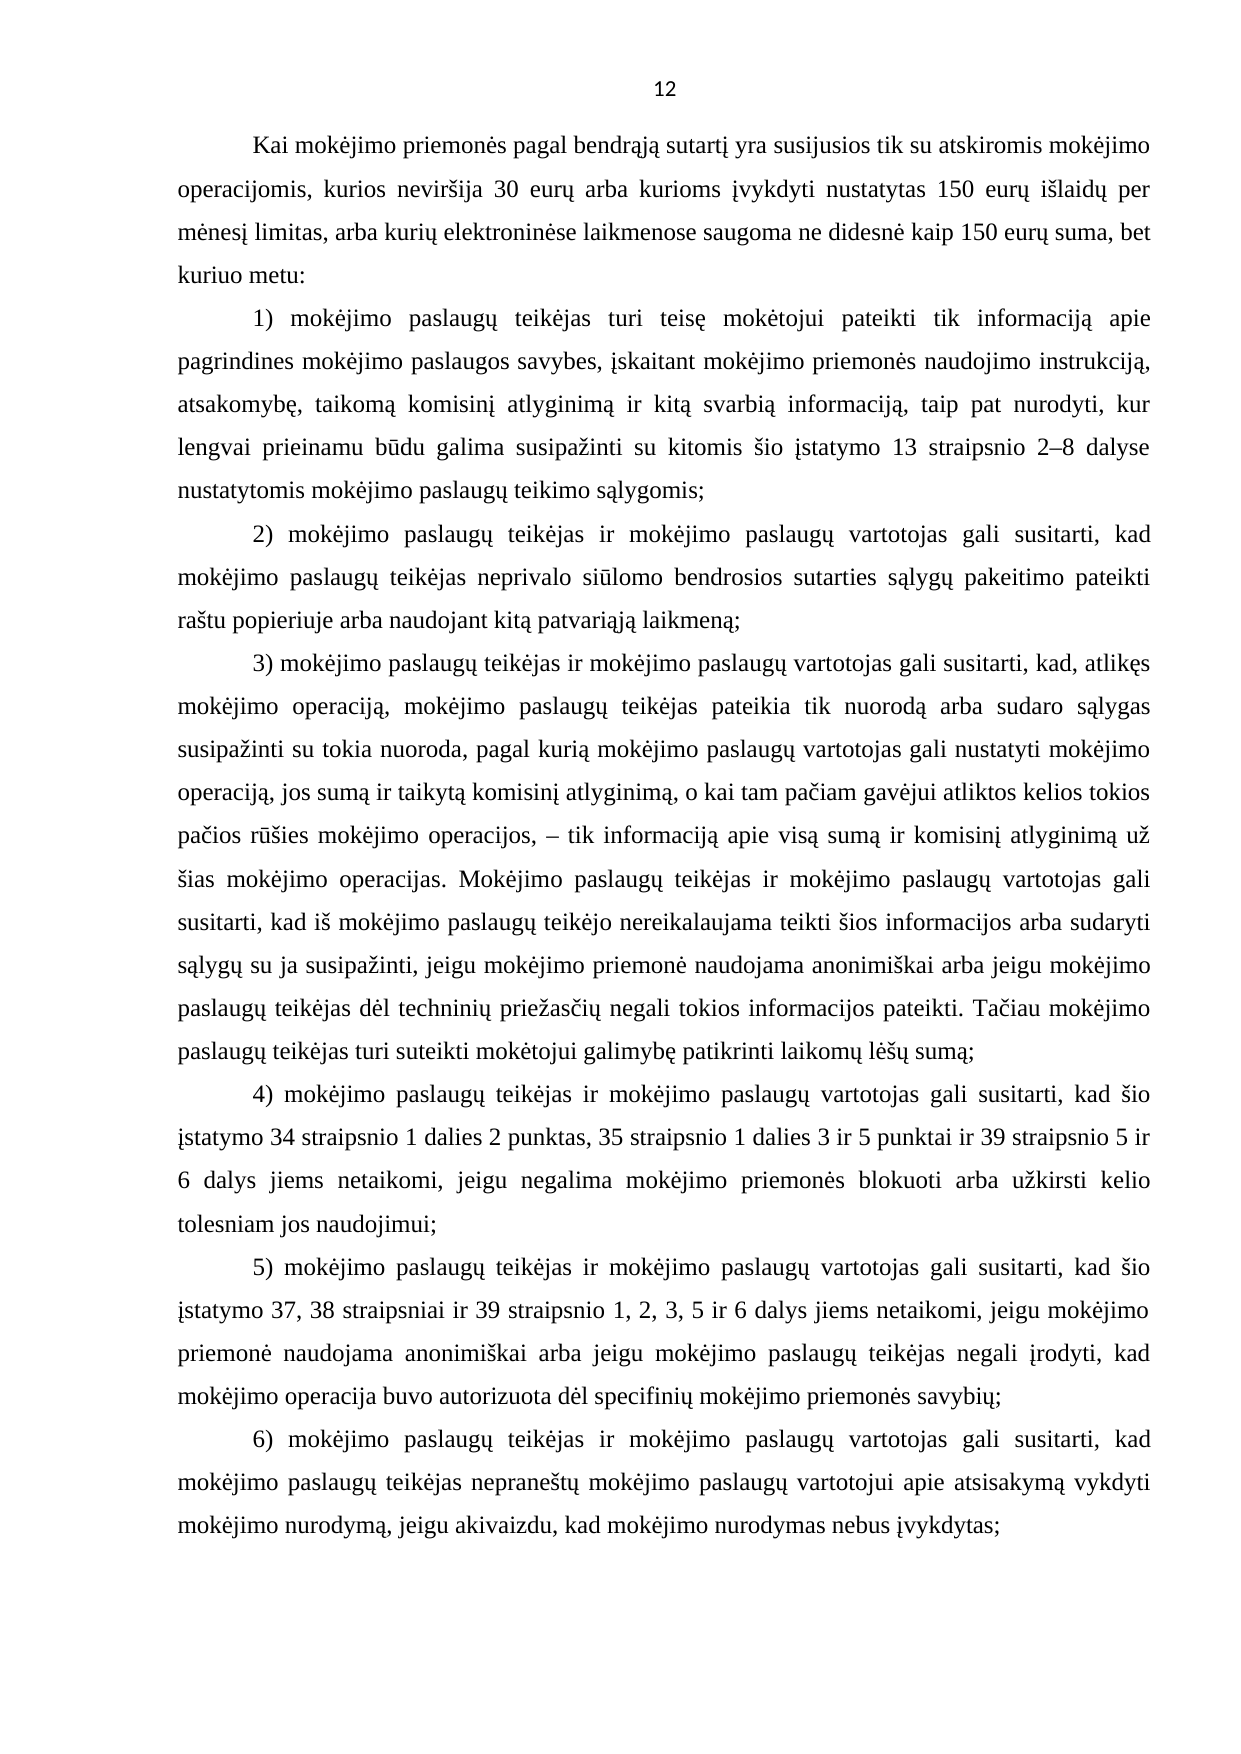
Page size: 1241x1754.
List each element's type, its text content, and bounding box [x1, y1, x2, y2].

text 5) mokėjimo paslaugų teikėjas ir mokėjimo paslaugų vartotojas gali susitarti, kad šio įstatymo 37, 38 straipsniai ir 39 straipsnio 1, 2, 3, 5 ir 6 dalys jiems netaikomi, jeigu mokėjimo priemonė naudojama anonimiškai arba jeigu mokėjimo paslaugų teikėjas negali įrodyti, kad mokėjimo operacija buvo autorizuota dėl specifinių mokėjimo priemonės savybių; [177, 1252, 1152, 1410]
text 1) mokėjimo paslaugų teikėjas turi teisę mokėtojui pateikti tik informaciją apie pagrindines mokėjimo paslaugos savybes, įskaitant mokėjimo priemonės naudojimo instrukciją, atsakomybę, taikomą komisinį atlyginimą ir kitą svarbią informaciją, taip pat nurodyti, kur lengvai prieinamu būdu galima susipažinti su kitomis šio įstatymo 13 straipsnio 2–8 dalyse nustatytomis mokėjimo paslaugų teikimo sąlygomis; [177, 303, 1152, 504]
text 6) mokėjimo paslaugų teikėjas ir mokėjimo paslaugų vartotojas gali susitarti, kad mokėjimo paslaugų teikėjas nepraneštų mokėjimo paslaugų vartotojui apie atsisakymą vykdyti mokėjimo nurodymą, jeigu akivaizdu, kad mokėjimo nurodymas nebus įvykdytas; [177, 1424, 1152, 1539]
text 3) mokėjimo paslaugų teikėjas ir mokėjimo paslaugų vartotojas gali susitarti, kad, atlikęs mokėjimo operaciją, mokėjimo paslaugų teikėjas pateikia tik nuorodą arba sudaro sąlygas susipažinti su tokia nuoroda, pagal kurią mokėjimo paslaugų vartotojas gali nustatyti mokėjimo operaciją, jos sumą ir taikytą komisinį atlyginimą, o kai tam pačiam gavėjui atliktos kelios tokios pačios rūšies mokėjimo operacijos, – tik informaciją apie visą sumą ir komisinį atlyginimą už šias mokėjimo operacijas. Mokėjimo paslaugų teikėjas ir mokėjimo paslaugų vartotojas gali susitarti, kad iš mokėjimo paslaugų teikėjo nereikalaujama teikti šios informacijos arba sudaryti sąlygų su ja susipažinti, jeigu mokėjimo priemonė naudojama anonimiškai arba jeigu mokėjimo paslaugų teikėjas dėl techninių priežasčių negali tokios informacijos pateikti. Tačiau mokėjimo paslaugų teikėjas turi suteikti mokėtojui galimybę patikrinti laikomų lėšų sumą; [177, 648, 1152, 1065]
text Kai mokėjimo priemonės pagal bendrąją sutartį yra susijusios tik su atskiromis mokėjimo operacijomis, kurios neviršija 30 eurų arba kurioms įvykdyti nustatytas 150 eurų išlaidų per mėnesį limitas, arba kurių elektroninėse laikmenose saugoma ne didesnė kaip 150 eurų suma, bet kuriuo metu: [177, 131, 1152, 289]
text 4) mokėjimo paslaugų teikėjas ir mokėjimo paslaugų vartotojas gali susitarti, kad šio įstatymo 34 straipsnio 1 dalies 2 punktas, 35 straipsnio 1 dalies 3 ir 5 punktai ir 39 straipsnio 5 ir 6 dalys jiems netaikomi, jeigu negalima mokėjimo priemonės blokuoti arba užkirsti kelio tolesniam jos naudojimui; [177, 1079, 1152, 1237]
text 2) mokėjimo paslaugų teikėjas ir mokėjimo paslaugų vartotojas gali susitarti, kad mokėjimo paslaugų teikėjas neprivalo siūlomo bendrosios sutarties sąlygų pakeitimo pateikti raštu popieriuje arba naudojant kitą patvariąją laikmeną; [177, 519, 1152, 634]
